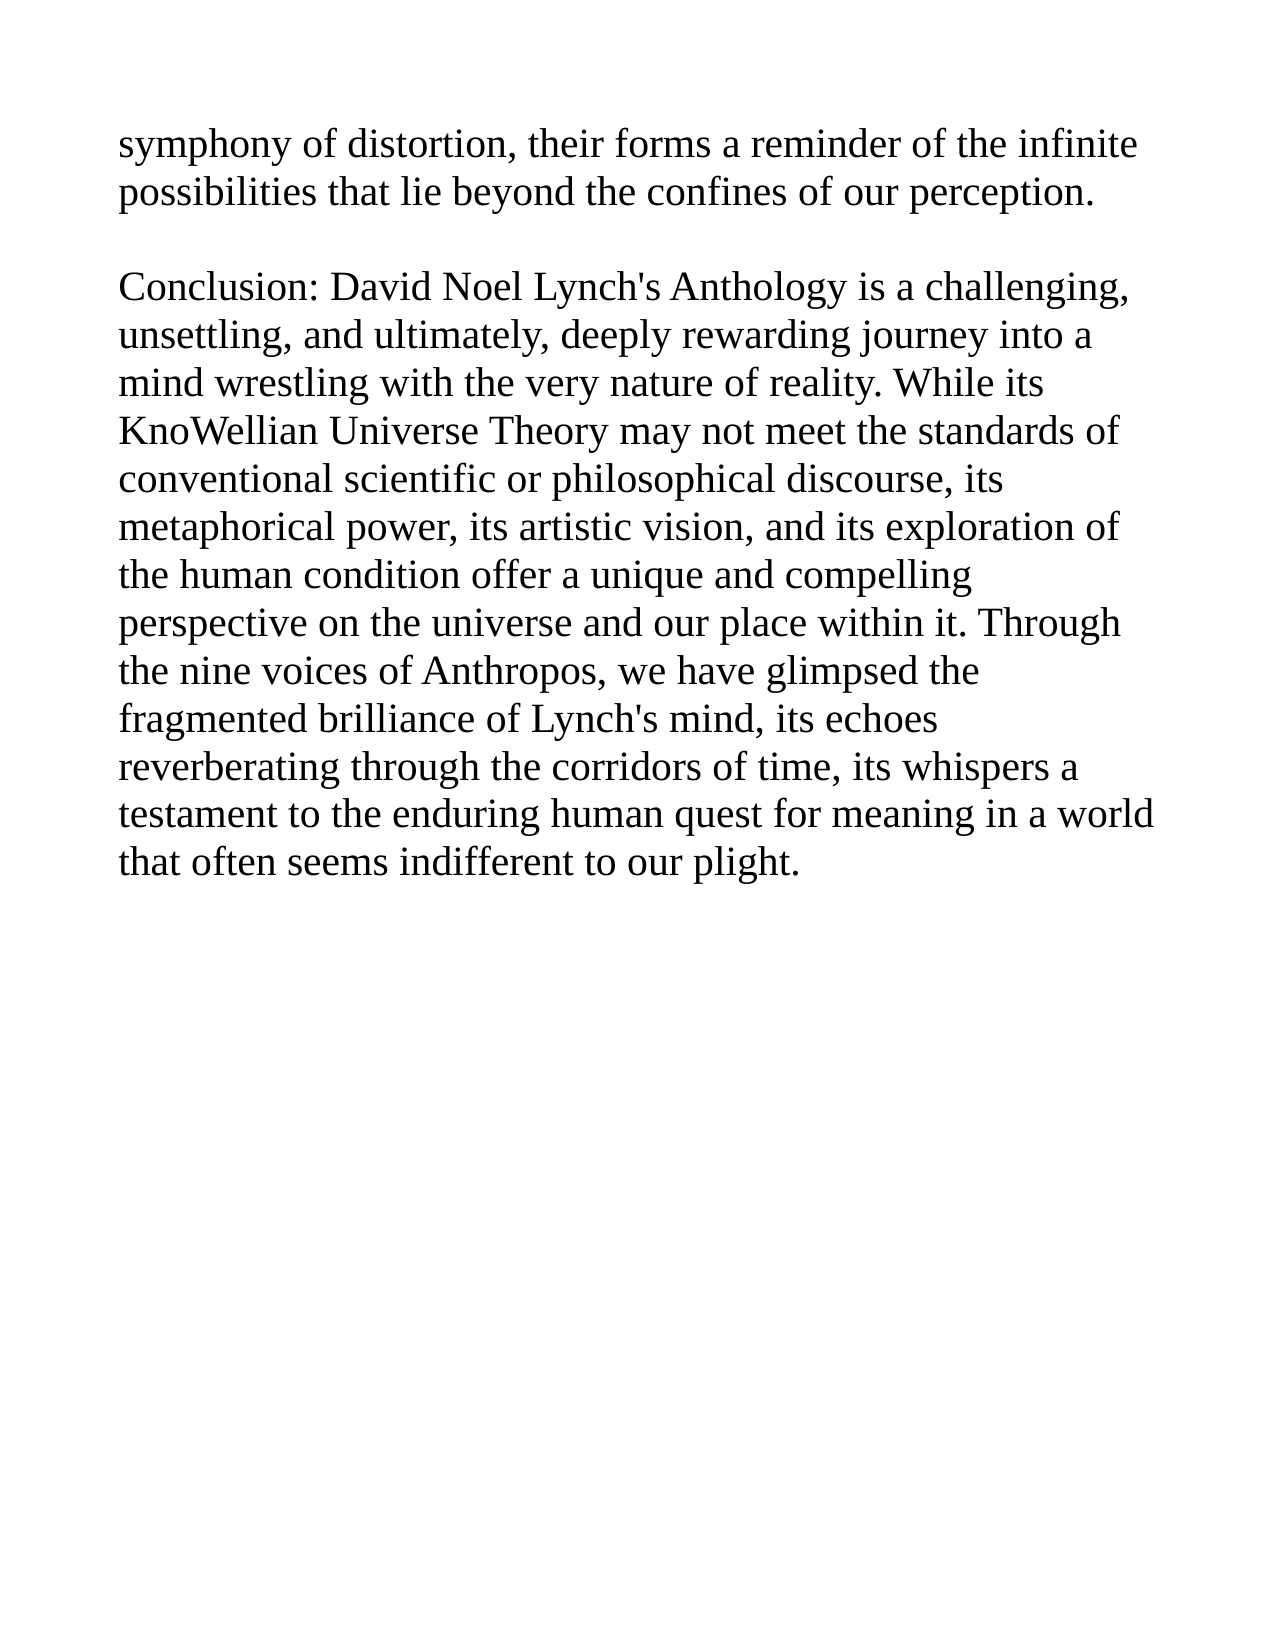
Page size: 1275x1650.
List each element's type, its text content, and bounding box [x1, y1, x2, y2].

text Conclusion: David Noel Lynch's Anthology is a challenging, unsettling, and ultimately, deeply rewarding journey into a mind wrestling with the very nature of reality. While its KnoWellian Universe Theory may not meet the standards of conventional scientific or philosophical discourse, its metaphorical power, its artistic vision, and its exploration of the human condition offer a unique and compelling perspective on the universe and our place within it. Through the nine voices of Anthropos, we have glimpsed the fragmented brilliance of Lynch's mind, its echoes reverberating through the corridors of time, its whispers a testament to the enduring human quest for meaning in a world that often seems indifferent to our plight. [118, 262, 1157, 885]
text symphony of distortion, their forms a reminder of the infinite possibilities that lie beyond the confines of our perception. [118, 118, 1157, 214]
